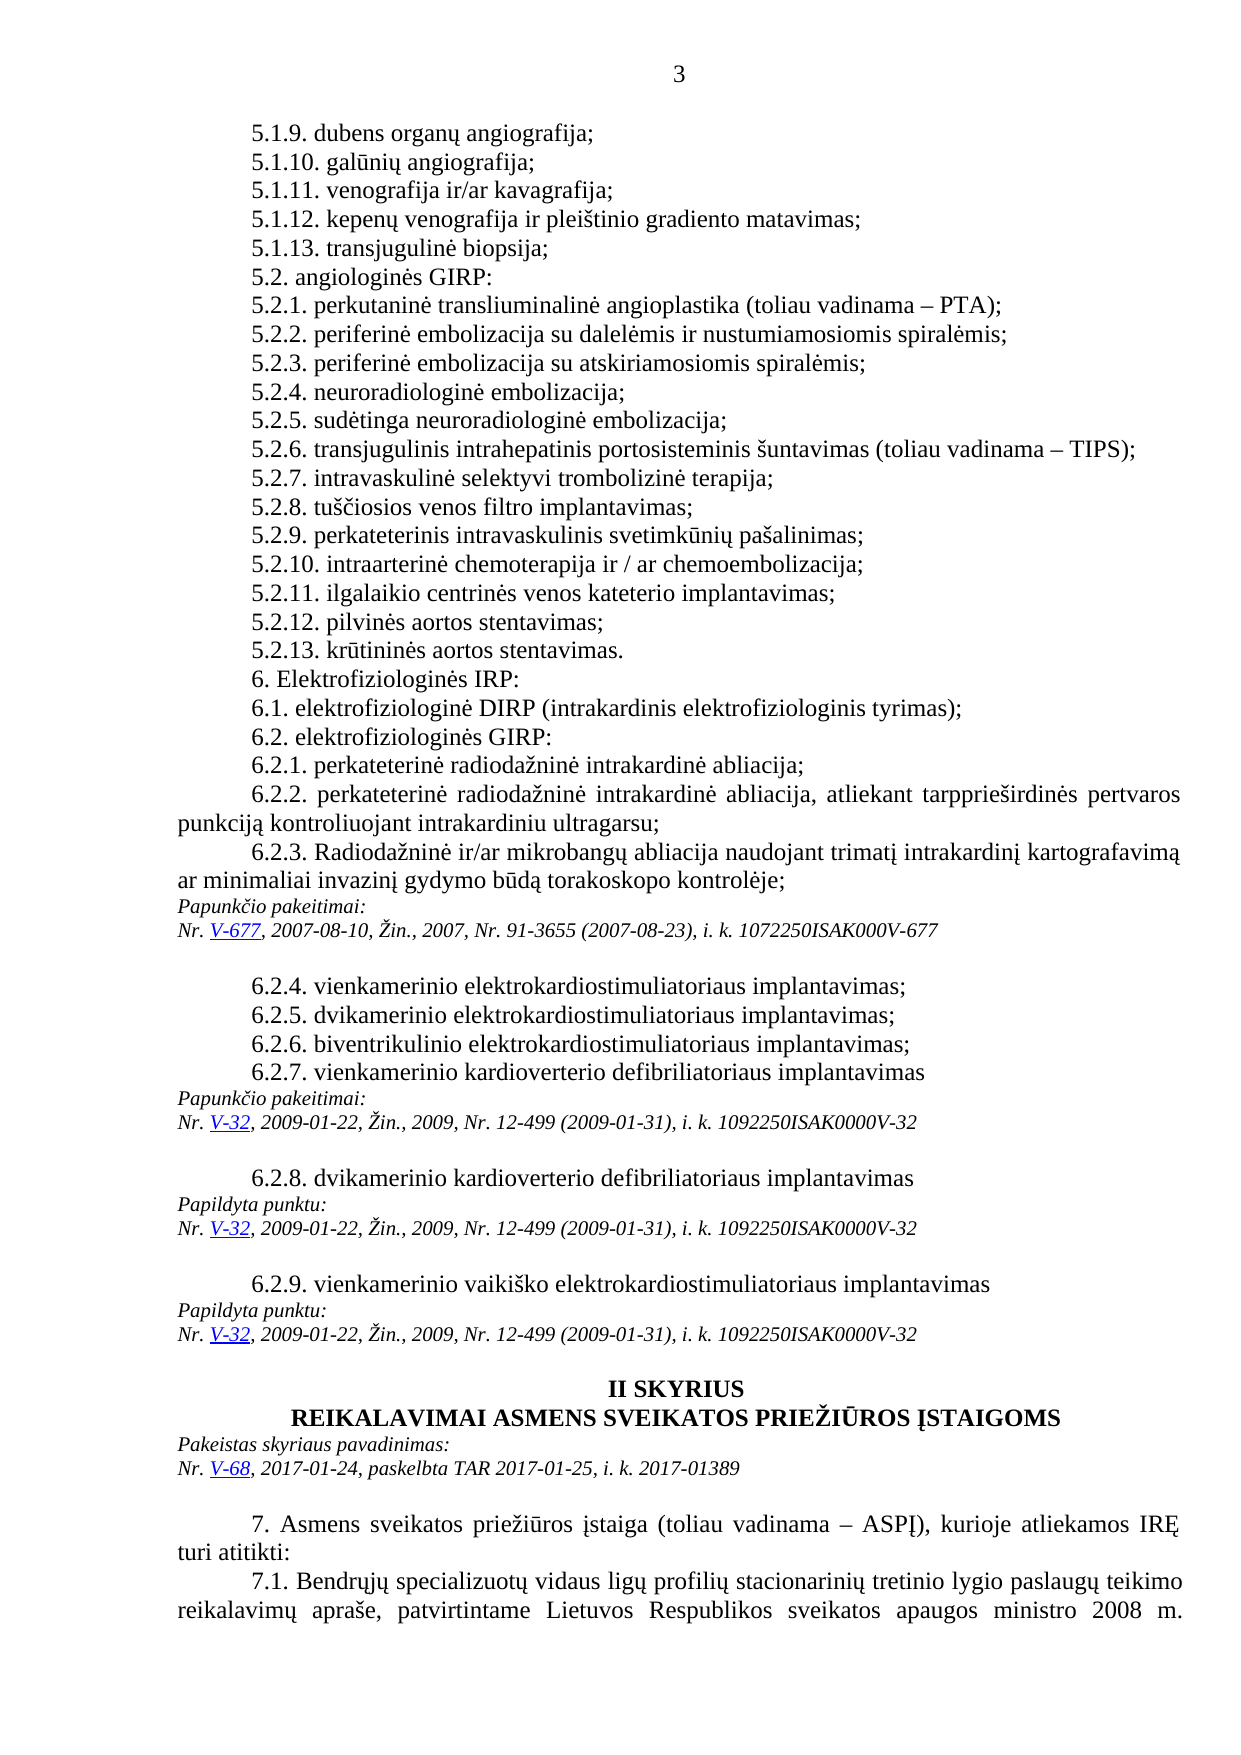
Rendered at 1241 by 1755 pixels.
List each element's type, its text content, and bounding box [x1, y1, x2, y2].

text 7.1. Bendrųjų specializuotų vidaus ligų profilių stacionarinių tretinio lygio paslaugų teikimo reikalavimų apraše, patvirtintame Lietuvos Respublikos sveikatos apaugos ministro 2008 m. [177, 1566, 1184, 1624]
text 5.2.3. periferinė embolizacija su atskiriamosiomis spiralėmis; [177, 348, 1181, 377]
text Papunkčio pakeitimai: [177, 894, 1181, 918]
text 6.2.9. vienkamerinio vaikiško elektrokardiostimuliatoriaus implantavimas [177, 1269, 1181, 1297]
text 6.2.8. dvikamerinio kardioverterio defibriliatoriaus implantavimas [177, 1163, 1181, 1192]
text Nr. V-32, 2009-01-22, Žin., 2009, Nr. 12-499 (2009-01-31), i. k. 1092250ISAK0000V-32 [177, 1322, 1181, 1346]
text Papildyta punktu: [177, 1192, 1181, 1216]
text 6. Elektrofiziologinės IRP: [177, 664, 1181, 693]
text Nr. V-677, 2007-08-10, Žin., 2007, Nr. 91-3655 (2007-08-23), i. k. 1072250ISAK000V-677 [177, 918, 1181, 942]
text Pakeistas skyriaus pavadinimas: [177, 1432, 1181, 1456]
text 5.2.8. tuščiosios venos filtro implantavimas; [177, 492, 1181, 521]
text 6.2.6. biventrikulinio elektrokardiostimuliatoriaus implantavimas; [177, 1029, 1181, 1057]
text 5.2.2. periferinė embolizacija su dalelėmis ir nustumiamosiomis spiralėmis; [177, 319, 1181, 348]
text 5.1.9. dubens organų angiografija; [177, 118, 1181, 147]
text 5.2.12. pilvinės aortos stentavimas; [177, 607, 1181, 636]
text 5.2.5. sudėtinga neuroradiologinė embolizacija; [177, 406, 1181, 434]
text 5.1.11. venografija ir/ar kavagrafija; [177, 176, 1181, 204]
text Nr. V-32, 2009-01-22, Žin., 2009, Nr. 12-499 (2009-01-31), i. k. 1092250ISAK0000V-32 [177, 1216, 1181, 1240]
text 7. Asmens sveikatos priežiūros įstaiga (toliau vadinama – ASPĮ), kurioje atliekamos IRĘ turi atitikti: [177, 1509, 1181, 1566]
text Papildyta punktu: [177, 1297, 1181, 1322]
text Nr. V-32, 2009-01-22, Žin., 2009, Nr. 12-499 (2009-01-31), i. k. 1092250ISAK0000V-32 [177, 1110, 1181, 1134]
text 5.2.1. perkutaninė transliuminalinė angioplastika (toliau vadinama – PTA); [177, 291, 1181, 319]
text 6.2.2. perkateterinė radiodažninė intrakardinė abliacija, atliekant tarpprieširdinės pertvaros punkciją kontroliuojant intrakardiniu ultragarsu; [177, 779, 1181, 837]
text Nr. V-68, 2017-01-24, paskelbta TAR 2017-01-25, i. k. 2017-01389 [177, 1456, 1181, 1480]
text 6.2.7. vienkamerinio kardioverterio defibriliatoriaus implantavimas [177, 1057, 1181, 1086]
text 5.2.7. intravaskulinė selektyvi trombolizinė terapija; [177, 463, 1181, 492]
text 5.2.10. intraarterinė chemoterapija ir / ar chemoembolizacija; [177, 549, 1181, 578]
text 5.2. angiologinės GIRP: [177, 262, 1181, 291]
text 6.2. elektrofiziologinės GIRP: [177, 722, 1181, 751]
text 6.2.5. dvikamerinio elektrokardiostimuliatoriaus implantavimas; [177, 1000, 1181, 1029]
text 5.2.6. transjugulinis intrahepatinis portosisteminis šuntavimas (toliau vadinama – TIPS); [177, 434, 1181, 463]
text 5.2.9. perkateterinis intravaskulinis svetimkūnių pašalinimas; [177, 521, 1181, 549]
text 5.1.12. kepenų venografija ir pleištinio gradiento matavimas; [177, 204, 1181, 233]
text 5.2.13. krūtininės aortos stentavimas. [177, 636, 1181, 664]
text II SKYRIUS REIKALAVIMAI ASMENS SVEIKATOS PRIEŽIŪROS ĮSTAIGOMS [177, 1374, 1181, 1432]
text 6.2.1. perkateterinė radiodažninė intrakardinė abliacija; [177, 751, 1181, 779]
text 5.1.13. transjugulinė biopsija; [177, 233, 1181, 262]
text 5.2.4. neuroradiologinė embolizacija; [177, 377, 1181, 406]
text 5.1.10. galūnių angiografija; [177, 147, 1181, 176]
text 6.2.4. vienkamerinio elektrokardiostimuliatoriaus implantavimas; [177, 971, 1181, 1000]
text 6.1. elektrofiziologinė DIRP (intrakardinis elektrofiziologinis tyrimas); [177, 693, 1181, 722]
text 6.2.3. Radiodažninė ir/ar mikrobangų abliacija naudojant trimatį intrakardinį kartografavimą ar minimaliai invazinį gydymo būdą torakoskopo kontrolėje; [177, 837, 1181, 894]
text 5.2.11. ilgalaikio centrinės venos kateterio implantavimas; [177, 578, 1181, 607]
text Papunkčio pakeitimai: [177, 1086, 1181, 1110]
